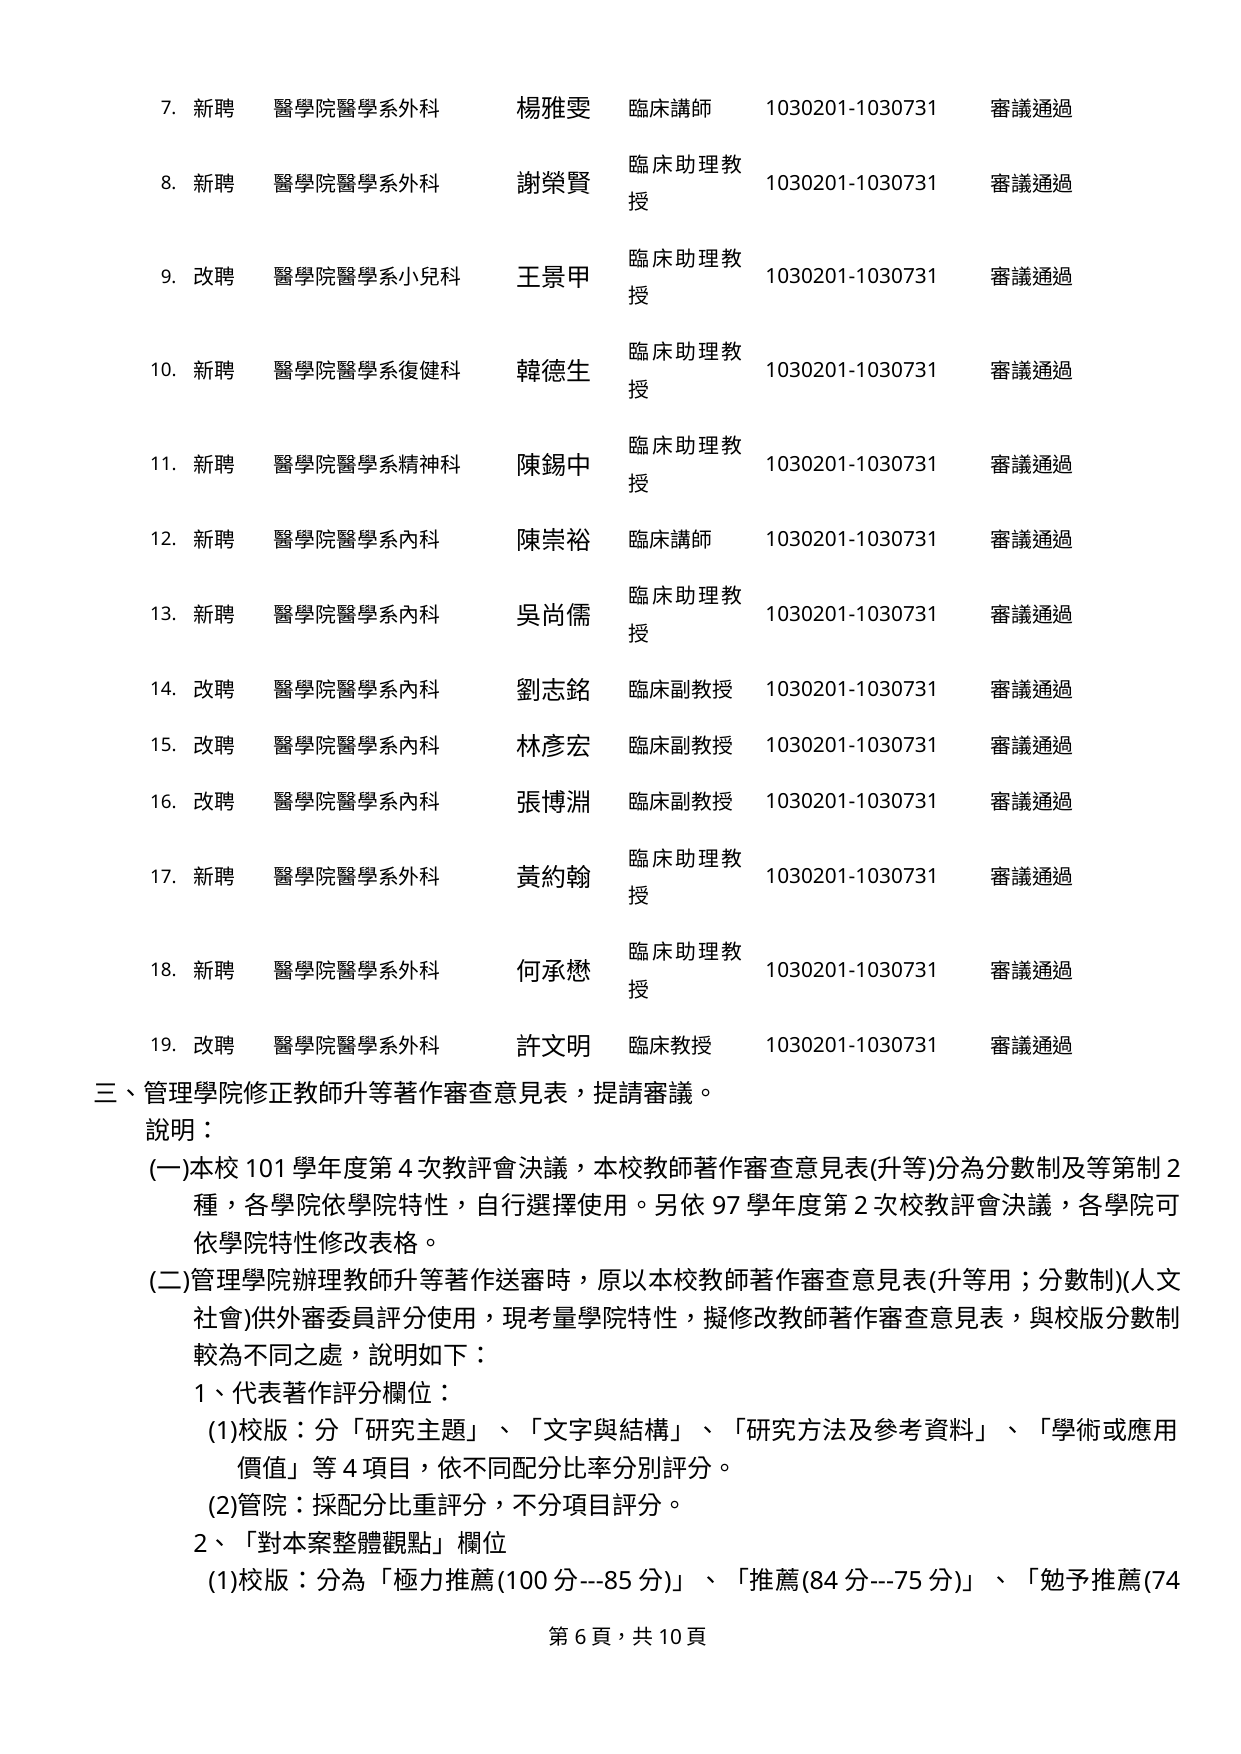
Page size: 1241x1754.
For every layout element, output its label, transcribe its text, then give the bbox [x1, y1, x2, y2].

table_cell 1030201-1030731 [754, 323, 979, 416]
table_cell 審議通過 [979, 510, 1195, 566]
table_cell 醫學院醫學系內科 [263, 660, 510, 716]
table_cell 醫學院醫學系外科 [263, 1016, 510, 1073]
table_cell 臨床副教授 [623, 773, 754, 829]
table_cell 17. [131, 829, 187, 923]
table_cell 審議通過 [979, 323, 1195, 416]
table_cell 1030201-1030731 [754, 1016, 979, 1073]
table_cell 改聘 [188, 660, 262, 716]
table_cell 醫學院醫學系內科 [263, 773, 510, 829]
table_cell 8. [131, 135, 187, 229]
table_cell 審議通過 [979, 135, 1195, 229]
table_cell 臨床助理教授 [623, 135, 754, 229]
table_cell 1030201-1030731 [754, 79, 979, 135]
table_cell 審議通過 [979, 229, 1195, 323]
table_cell 陳錫中 [510, 416, 622, 510]
table_cell 19. [131, 1016, 187, 1073]
table_cell 醫學院醫學系小兒科 [263, 229, 510, 323]
table_cell 醫學院醫學系外科 [263, 135, 510, 229]
table_cell 臨床副教授 [623, 716, 754, 773]
table_cell 臨床助理教授 [623, 416, 754, 510]
table_cell 陳崇裕 [510, 510, 622, 566]
table_cell 劉志銘 [510, 660, 622, 716]
table_cell 改聘 [188, 716, 262, 773]
text (1)校版：分為「極力推薦(100分---85分)」、「推薦(84分---75分)」、「勉予推薦(74 [208, 1560, 1181, 1598]
table_cell 臨床助理教授 [623, 229, 754, 323]
table_cell 15. [131, 716, 187, 773]
table_cell 王景甲 [510, 229, 622, 323]
table_cell 臨床講師 [623, 510, 754, 566]
table_cell 新聘 [188, 135, 262, 229]
table_cell 醫學院醫學系復健科 [263, 323, 510, 416]
table_cell 12. [131, 510, 187, 566]
table_cell 審議通過 [979, 716, 1195, 773]
table_cell 臨床教授 [623, 1016, 754, 1073]
table_cell 審議通過 [979, 416, 1195, 510]
table_cell 1030201-1030731 [754, 416, 979, 510]
table_cell 1030201-1030731 [754, 566, 979, 660]
table_cell 14. [131, 660, 187, 716]
table_cell 7. [131, 79, 187, 135]
table_cell 臨床講師 [623, 79, 754, 135]
table_cell 改聘 [188, 1016, 262, 1073]
table_cell 新聘 [188, 923, 262, 1016]
text (一)本校101學年度第4次教評會決議，本校教師著作審查意見表(升等)分為分數制及等第制2種，各學院依學院特性，自行選擇使用。另依97學年度第2次校教評會決議，各學院可依學院特性修改表格。 [149, 1148, 1181, 1260]
table_cell 審議通過 [979, 660, 1195, 716]
table_cell 林彥宏 [510, 716, 622, 773]
table_cell 新聘 [188, 566, 262, 660]
table_cell 醫學院醫學系內科 [263, 566, 510, 660]
table_cell 18. [131, 923, 187, 1016]
table_cell 新聘 [188, 829, 262, 923]
table_cell 審議通過 [979, 79, 1195, 135]
table_cell 新聘 [188, 79, 262, 135]
text (二)管理學院辦理教師升等著作送審時，原以本校教師著作審查意見表(升等用；分數制)(人文社會)供外審委員評分使用，現考量學院特性，擬修改教師著作審查意見表，與校版分數制較為不同之處，說明如下： [149, 1260, 1181, 1373]
table_cell 醫學院醫學系內科 [263, 716, 510, 773]
text (2)管院：採配分比重評分，不分項目評分。 [208, 1485, 1181, 1523]
table_cell 1030201-1030731 [754, 660, 979, 716]
table_cell 何承懋 [510, 923, 622, 1016]
table_cell 9. [131, 229, 187, 323]
table_cell 13. [131, 566, 187, 660]
table_cell 醫學院醫學系精神科 [263, 416, 510, 510]
table_cell 11. [131, 416, 187, 510]
table_cell 醫學院醫學系外科 [263, 923, 510, 1016]
table_cell 10. [131, 323, 187, 416]
table_cell 審議通過 [979, 829, 1195, 923]
table_cell 改聘 [188, 773, 262, 829]
table_cell 臨床副教授 [623, 660, 754, 716]
table_cell 張博淵 [510, 773, 622, 829]
text 三、管理學院修正教師升等著作審查意見表，提請審議。 [93, 1073, 1181, 1110]
text 2、「對本案整體觀點」欄位 [193, 1523, 1181, 1560]
table_cell 審議通過 [979, 1016, 1195, 1073]
table_cell 1030201-1030731 [754, 773, 979, 829]
table_cell 審議通過 [979, 773, 1195, 829]
table_cell 新聘 [188, 323, 262, 416]
table_cell 新聘 [188, 416, 262, 510]
table_cell 韓德生 [510, 323, 622, 416]
table_cell 審議通過 [979, 923, 1195, 1016]
table_cell 新聘 [188, 510, 262, 566]
table_cell 謝榮賢 [510, 135, 622, 229]
table_cell 1030201-1030731 [754, 923, 979, 1016]
text (1)校版：分「研究主題」、「文字與結構」、「研究方法及參考資料」、「學術或應用價值」等4項目，依不同配分比率分別評分。 [208, 1410, 1181, 1485]
table_cell 1030201-1030731 [754, 716, 979, 773]
table_cell 醫學院醫學系外科 [263, 79, 510, 135]
table_cell 醫學院醫學系外科 [263, 829, 510, 923]
table_cell 1030201-1030731 [754, 829, 979, 923]
table_cell 許文明 [510, 1016, 622, 1073]
table_cell 吳尚儒 [510, 566, 622, 660]
table_cell 16. [131, 773, 187, 829]
table_cell 臨床助理教授 [623, 923, 754, 1016]
table_cell 臨床助理教授 [623, 829, 754, 923]
table_cell 1030201-1030731 [754, 510, 979, 566]
table_cell 醫學院醫學系內科 [263, 510, 510, 566]
table_cell 楊雅雯 [510, 79, 622, 135]
table_cell 審議通過 [979, 566, 1195, 660]
table_cell 1030201-1030731 [754, 229, 979, 323]
text 1、代表著作評分欄位： [193, 1373, 1181, 1410]
table_cell 臨床助理教授 [623, 323, 754, 416]
table_cell 改聘 [188, 229, 262, 323]
text 說明： [145, 1110, 1181, 1148]
table_cell 臨床助理教授 [623, 566, 754, 660]
table_cell 黃約翰 [510, 829, 622, 923]
table_cell 1030201-1030731 [754, 135, 979, 229]
